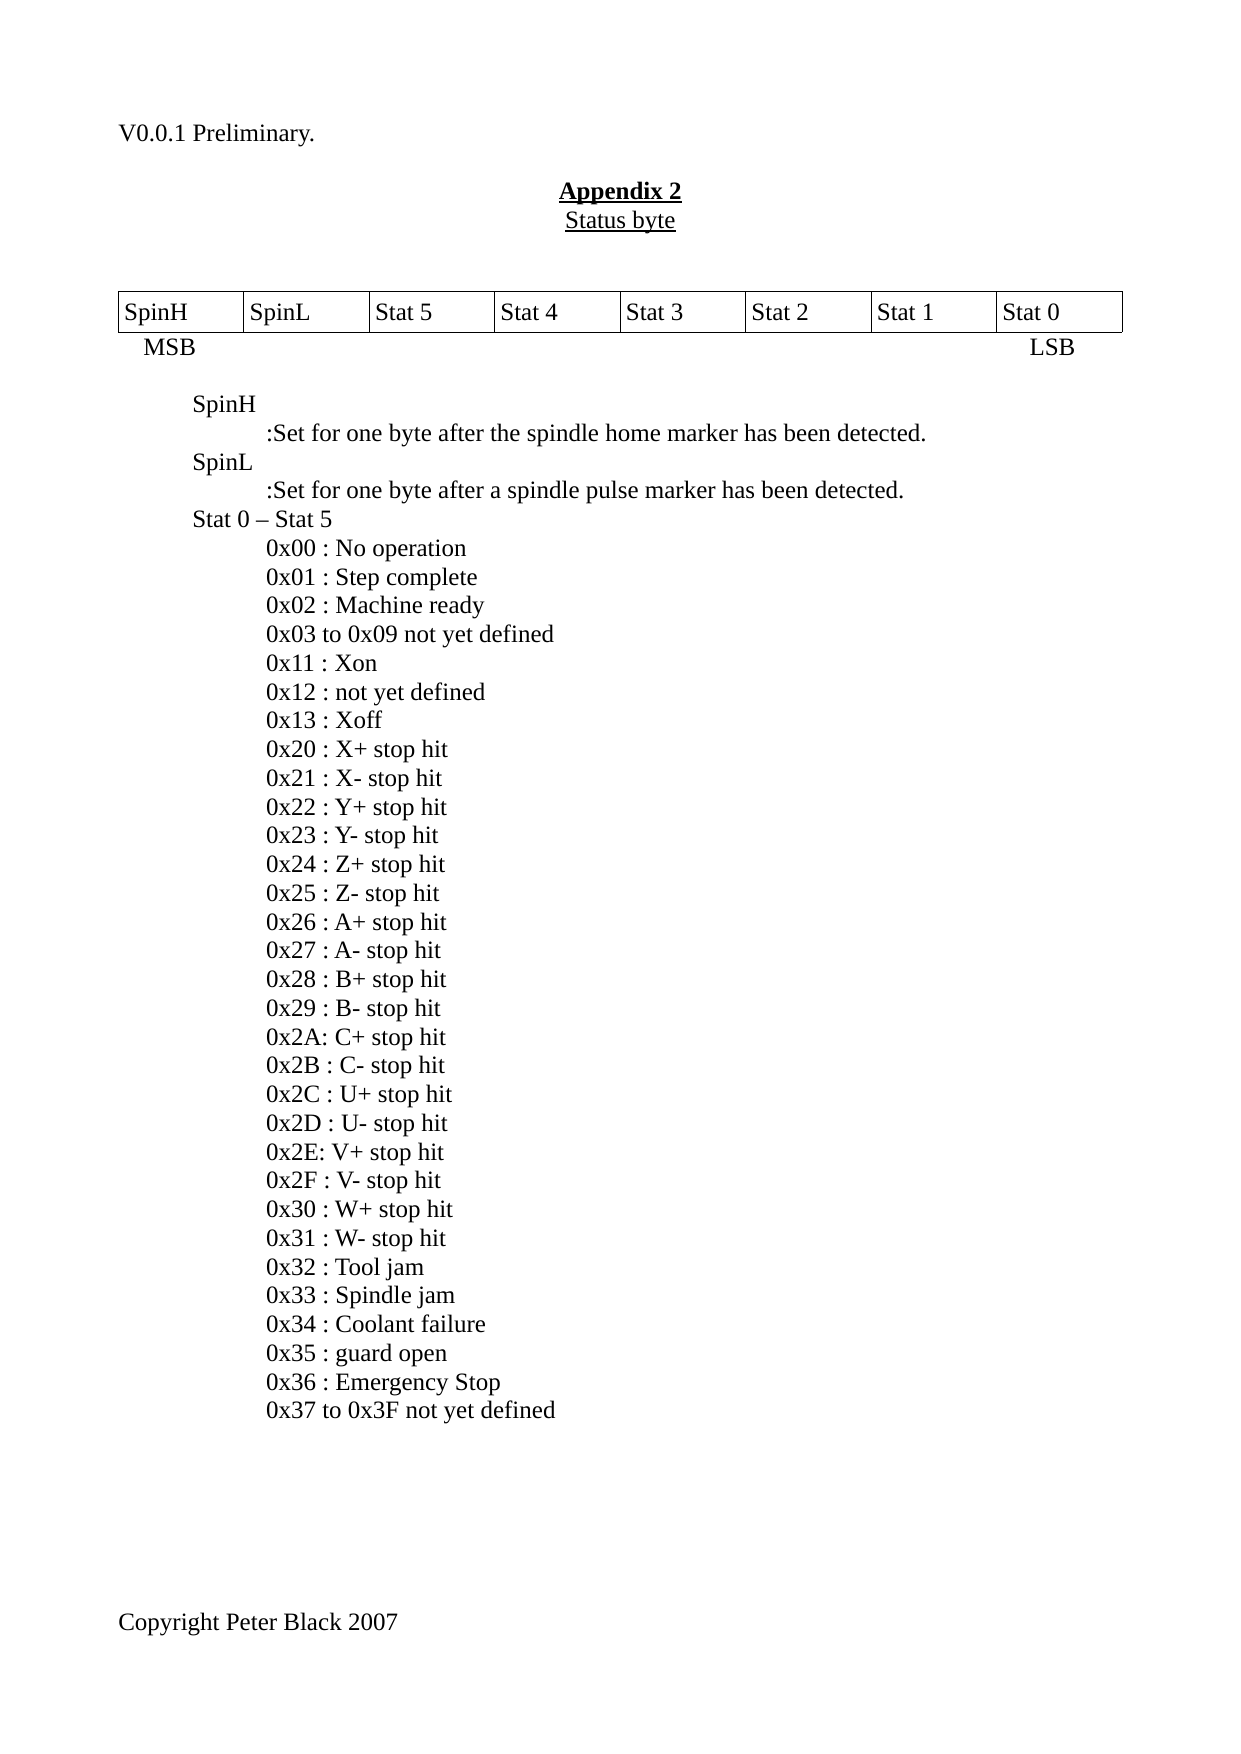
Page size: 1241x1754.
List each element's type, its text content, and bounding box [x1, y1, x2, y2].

text SpinL [118, 447, 1122, 476]
table_header Stat 2 [746, 292, 871, 332]
table_header SpinL [244, 292, 369, 332]
text 0x29 : B- stop hit [118, 993, 1122, 1022]
text 0x35 : guard open [118, 1338, 1122, 1367]
text 0x11 : Xon [118, 648, 1122, 677]
text 0x2D : U- stop hit [118, 1108, 1122, 1137]
text 0x12 : not yet defined [118, 677, 1122, 706]
text 0x36 : Emergency Stop [118, 1367, 1122, 1396]
text 0x26 : A+ stop hit [118, 907, 1122, 936]
text 0x2A: C+ stop hit [118, 1022, 1122, 1051]
text 0x27 : A- stop hit [118, 936, 1122, 964]
text 0x22 : Y+ stop hit [118, 792, 1122, 821]
text 0x01 : Step complete [118, 562, 1122, 591]
text Status byte [118, 205, 1122, 234]
text 0x2E: V+ stop hit [118, 1137, 1122, 1166]
table_header Stat 4 [495, 292, 620, 332]
text Stat 0 – Stat 5 [118, 504, 1122, 533]
text :Set for one byte after a spindle pulse marker has been detected. [118, 476, 1122, 504]
table_header Stat 1 [872, 292, 996, 332]
text 0x23 : Y- stop hit [118, 821, 1122, 849]
text 0x03 to 0x09 not yet defined [118, 619, 1122, 648]
text 0x20 : X+ stop hit [118, 734, 1122, 763]
table_header Stat 5 [370, 292, 494, 332]
text 0x2F : V- stop hit [118, 1166, 1122, 1194]
text MSB LSB [118, 333, 1122, 361]
text 0x32 : Tool jam [118, 1252, 1122, 1281]
text 0x00 : No operation [118, 533, 1122, 562]
text :Set for one byte after the spindle home marker has been detected. [118, 418, 1122, 447]
text 0x13 : Xoff [118, 706, 1122, 734]
text 0x24 : Z+ stop hit [118, 849, 1122, 878]
text 0x02 : Machine ready [118, 591, 1122, 619]
text 0x25 : Z- stop hit [118, 878, 1122, 907]
text 0x2B : C- stop hit [118, 1051, 1122, 1079]
text Appendix 2 [118, 176, 1122, 205]
text 0x31 : W- stop hit [118, 1223, 1122, 1252]
table_header SpinH [119, 292, 243, 332]
text 0x33 : Spindle jam [118, 1281, 1122, 1309]
text 0x34 : Coolant failure [118, 1309, 1122, 1338]
text 0x37 to 0x3F not yet defined [118, 1396, 1122, 1424]
text 0x30 : W+ stop hit [118, 1194, 1122, 1223]
text 0x28 : B+ stop hit [118, 964, 1122, 993]
text 0x21 : X- stop hit [118, 763, 1122, 792]
text SpinH [118, 389, 1122, 418]
table_header Stat 3 [621, 292, 745, 332]
text 0x2C : U+ stop hit [118, 1079, 1122, 1108]
table_header Stat 0 [997, 292, 1122, 332]
